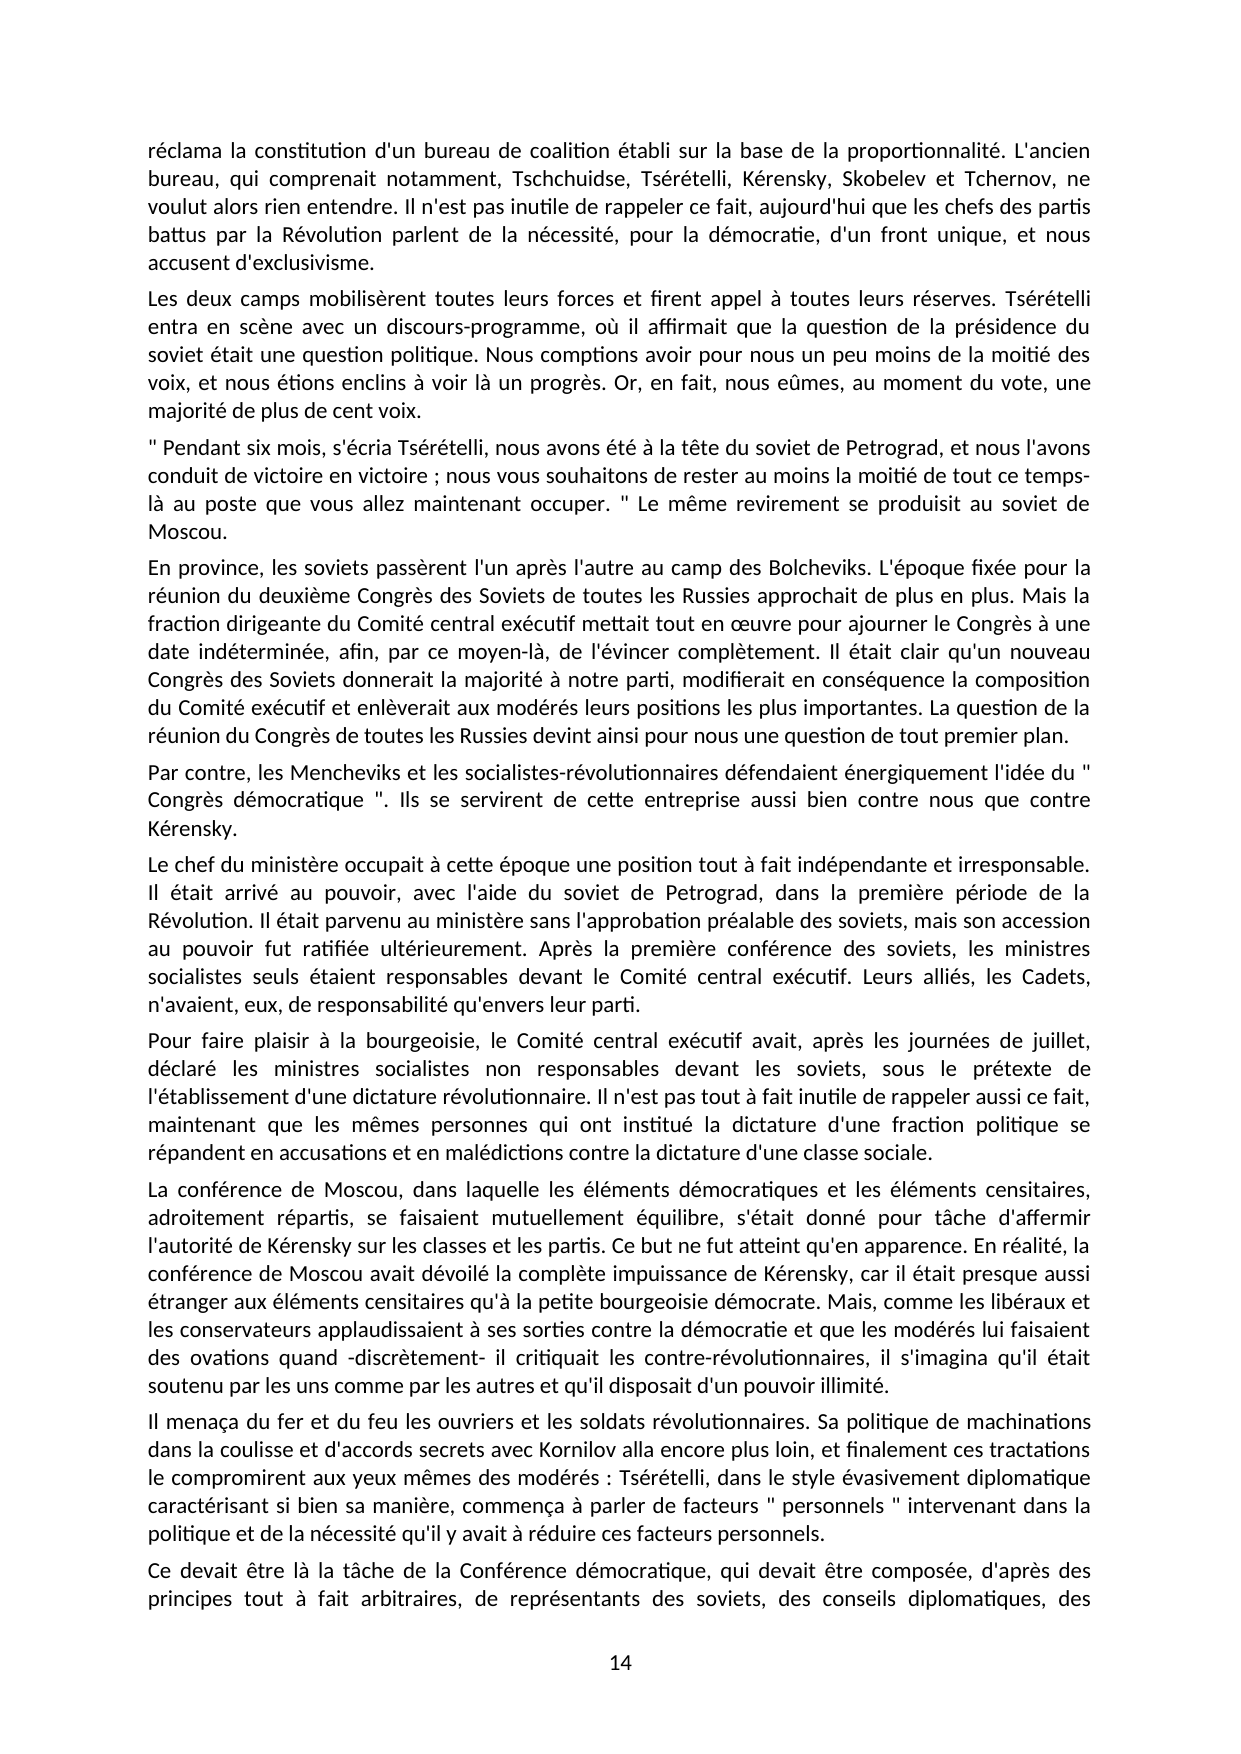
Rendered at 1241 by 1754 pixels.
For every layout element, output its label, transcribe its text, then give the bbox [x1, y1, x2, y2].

text Pour faire plaisir à la bourgeoisie, le Comité central exécutif avait, après les journées de juillet, déclaré les ministres socialistes non responsables devant les soviets, sous le prétexte de l'établissement d'une dictature révolutionnaire. Il n'est pas tout à fait inutile de rappeler aussi ce fait, maintenant que les mêmes personnes qui ont institué la dictature d'une fraction politique se répandent en accusations et en malédictions contre la dictature d'une classe sociale. [148, 1026, 1093, 1167]
text Le chef du ministère occupait à cette époque une position tout à fait indépendante et irresponsable. Il était arrivé au pouvoir, avec l'aide du soviet de Petrograd, dans la première période de la Révolution. Il était parvenu au ministère sans l'approbation préalable des soviets, mais son accession au pouvoir fut ratifiée ultérieurement. Après la première conférence des soviets, les ministres socialistes seuls étaient responsables devant le Comité central exécutif. Leurs alliés, les Cadets, n'avaient, eux, de responsabilité qu'envers leur parti. [148, 850, 1093, 1018]
text Les deux camps mobilisèrent toutes leurs forces et firent appel à toutes leurs réserves. Tsérételli entra en scène avec un discours-programme, où il affirmait que la question de la présidence du soviet était une question politique. Nous comptions avoir pour nous un peu moins de la moitié des voix, et nous étions enclins à voir là un progrès. Or, en fait, nous eûmes, au moment du vote, une majorité de plus de cent voix. [148, 284, 1093, 424]
text La conférence de Moscou, dans laquelle les éléments démocratiques et les éléments censitaires, adroitement répartis, se faisaient mutuellement équilibre, s'était donné pour tâche d'affermir l'autorité de Kérensky sur les classes et les partis. Ce but ne fut atteint qu'en apparence. En réalité, la conférence de Moscou avait dévoilé la complète impuissance de Kérensky, car il était presque aussi étranger aux éléments censitaires qu'à la petite bourgeoisie démocrate. Mais, comme les libéraux et les conservateurs applaudissaient à ses sorties contre la démocratie et que les modérés lui faisaient des ovations quand -discrètement- il critiquait les contre-révolutionnaires, il s'imagina qu'il était soutenu par les uns comme par les autres et qu'il disposait d'un pouvoir illimité. [148, 1175, 1093, 1399]
text réclama la constitution d'un bureau de coalition établi sur la base de la proportionnalité. L'ancien bureau, qui comprenait notamment, Tschchuidse, Tsérételli, Kérensky, Skobelev et Tchernov, ne voulut alors rien entendre. Il n'est pas inutile de rappeler ce fait, aujourd'hui que les chefs des partis battus par la Révolution parlent de la nécessité, pour la démocratie, d'un front unique, et nous accusent d'exclusivisme. [148, 136, 1093, 276]
text Il menaça du fer et du feu les ouvriers et les soldats révolutionnaires. Sa politique de machinations dans la coulisse et d'accords secrets avec Kornilov alla encore plus loin, et finalement ces tractations le compromirent aux yeux mêmes des modérés : Tsérételli, dans le style évasivement diplomatique caractérisant si bien sa manière, commença à parler de facteurs " personnels " intervenant dans la politique et de la nécessité qu'il y avait à réduire ces facteurs personnels. [148, 1407, 1093, 1547]
text Par contre, les Mencheviks et les socialistes-révolutionnaires défendaient énergiquement l'idée du " Congrès démocratique ". Ils se servirent de cette entreprise aussi bien contre nous que contre Kérensky. [148, 758, 1093, 842]
text En province, les soviets passèrent l'un après l'autre au camp des Bolcheviks. L'époque fixée pour la réunion du deuxième Congrès des Soviets de toutes les Russies approchait de plus en plus. Mais la fraction dirigeante du Comité central exécutif mettait tout en œuvre pour ajourner le Congrès à une date indéterminée, afin, par ce moyen-là, de l'évincer complètement. Il était clair qu'un nouveau Congrès des Soviets donnerait la majorité à notre parti, modifierait en conséquence la composition du Comité exécutif et enlèverait aux modérés leurs positions les plus importantes. La question de la réunion du Congrès de toutes les Russies devint ainsi pour nous une question de tout premier plan. [148, 553, 1093, 749]
text " Pendant six mois, s'écria Tsérételli, nous avons été à la tête du soviet de Petrograd, et nous l'avons conduit de victoire en victoire ; nous vous souhaitons de rester au moins la moitié de tout ce temps-là au poste que vous allez maintenant occuper. " Le même revirement se produisit au soviet de Moscou. [148, 433, 1093, 545]
text Ce devait être là la tâche de la Conférence démocratique, qui devait être composée, d'après des principes tout à fait arbitraires, de représentants des soviets, des conseils diplomatiques, des [148, 1556, 1093, 1612]
